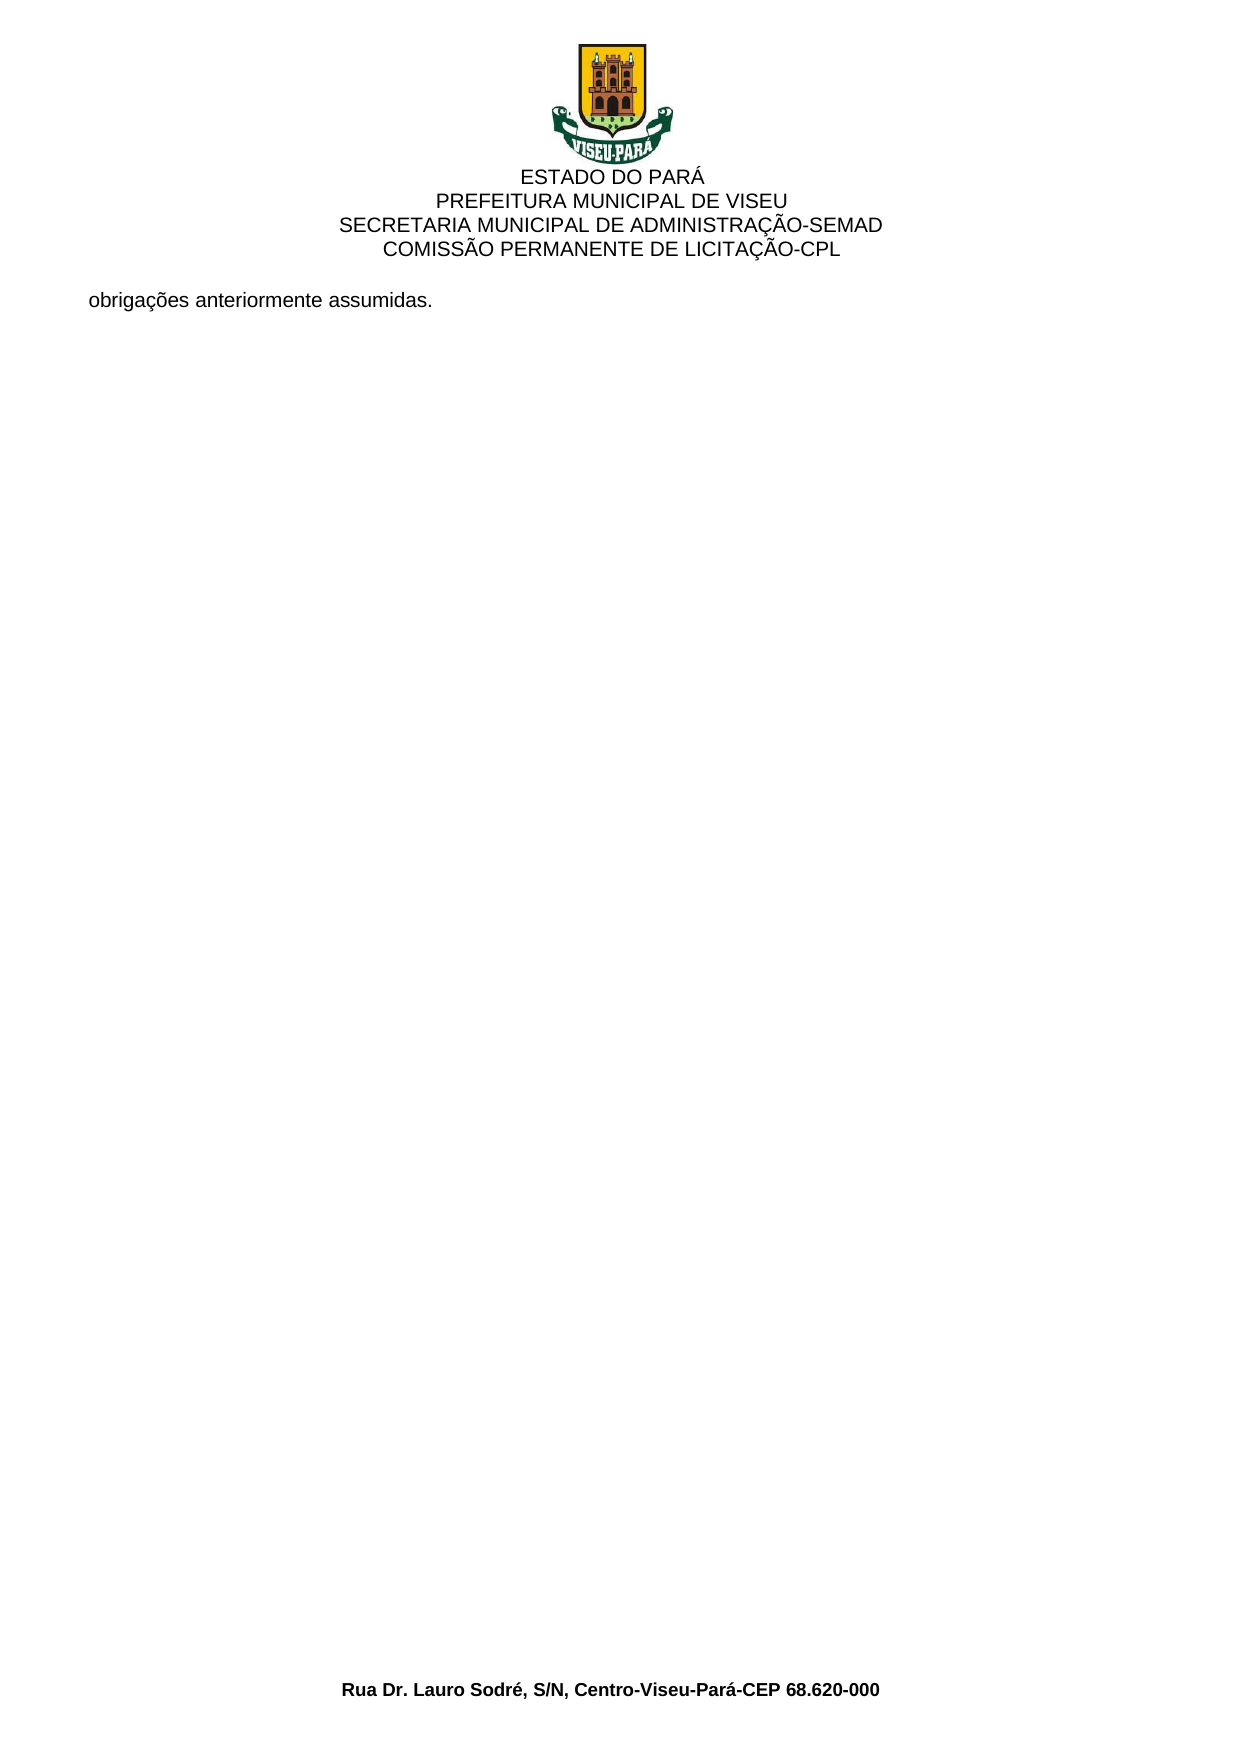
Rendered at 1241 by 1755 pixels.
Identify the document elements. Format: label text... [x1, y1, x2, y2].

list Caberá ao fornecedor beneficiário da Ata de Sistema de Registro de Preços, observadas as condições nela estabelecidas, optar pela aceitação ou não do fornecimento, desde que este fornecimento não prejudique as obrigações anteriormente assumidas. [73, 288, 1122, 312]
